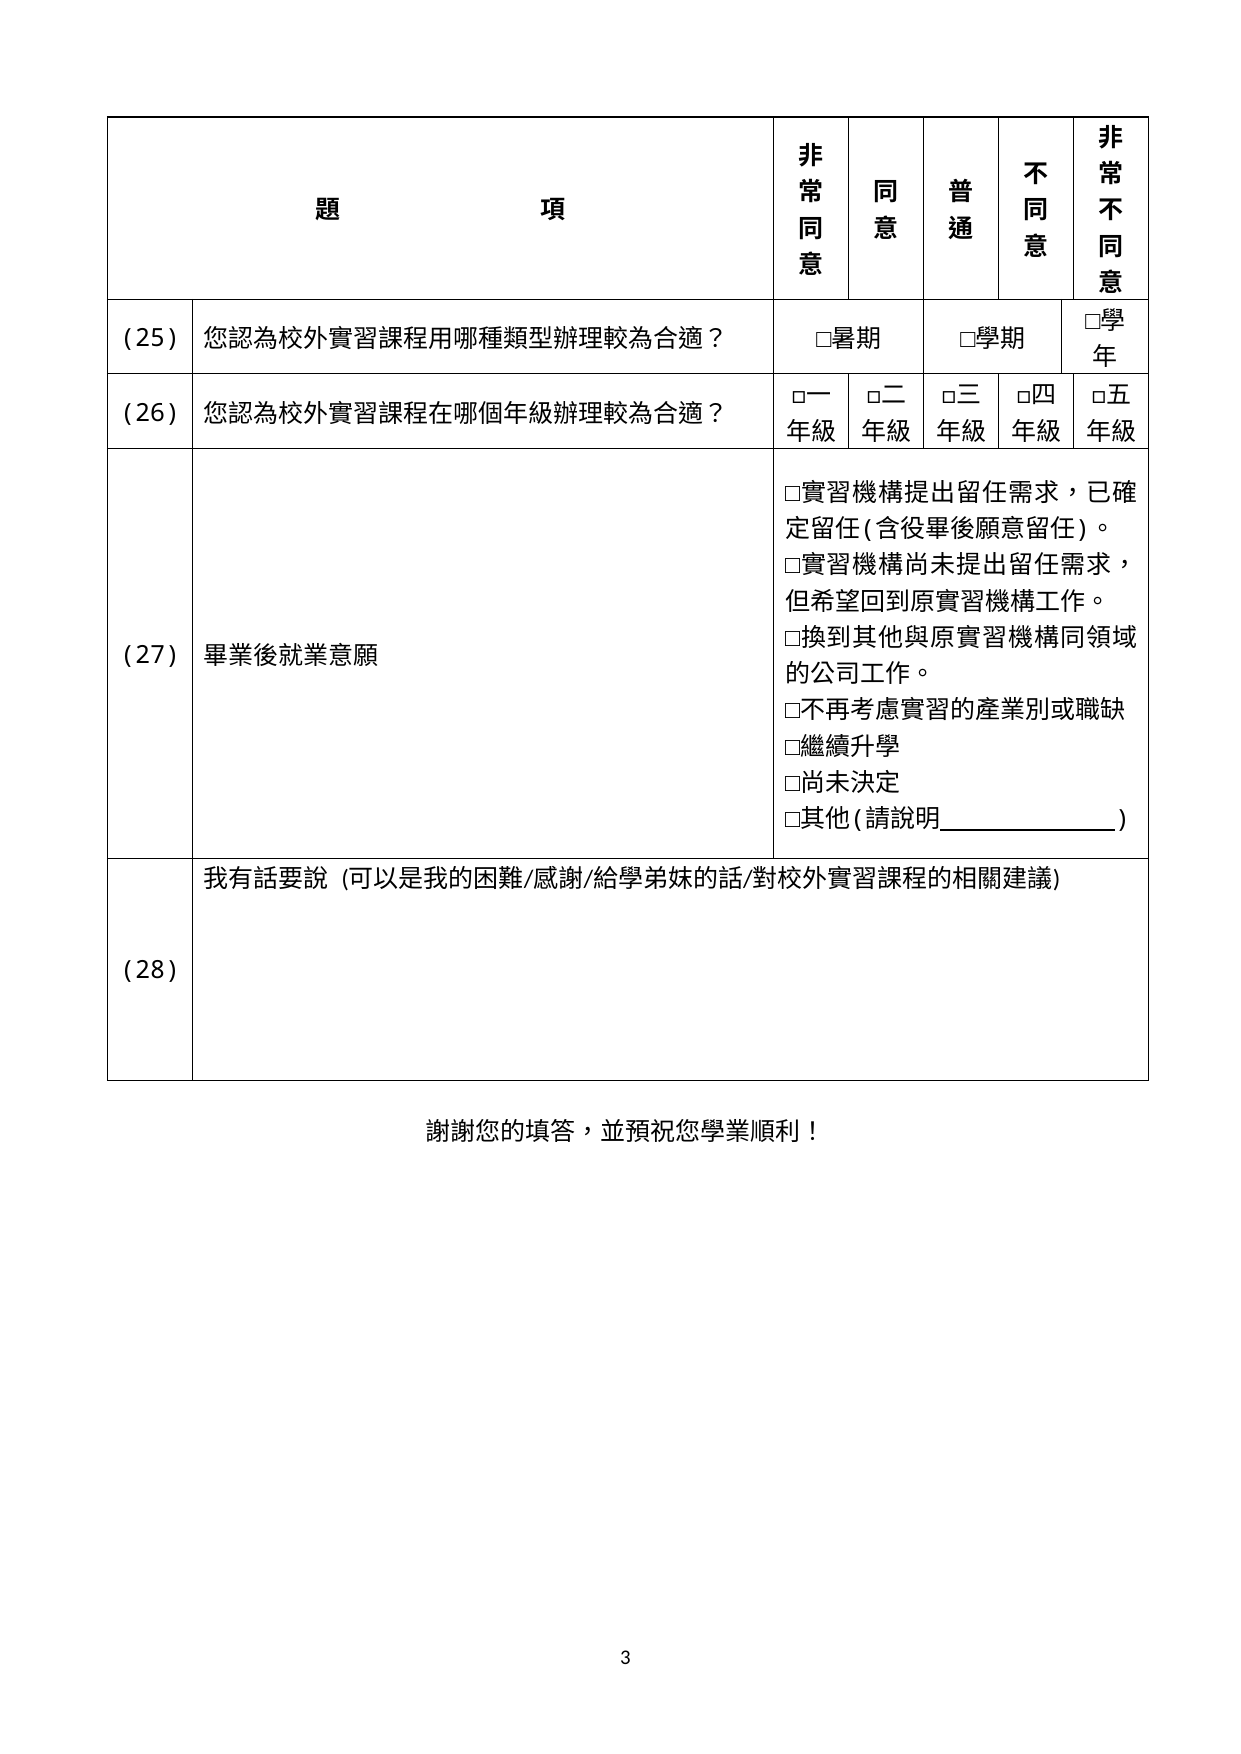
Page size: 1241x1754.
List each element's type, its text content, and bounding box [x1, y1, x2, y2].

table_cell □五年級 [1074, 374, 1148, 448]
table_cell □學期 [924, 300, 1061, 373]
table_header 不同意 [999, 118, 1073, 299]
table_cell (26) [108, 374, 192, 448]
table_cell (27) [108, 449, 192, 858]
table_cell □學年 [1062, 300, 1148, 373]
table_cell 您認為校外實習課程用哪種類型辦理較為合適？ [193, 300, 773, 373]
table_cell 畢業後就業意願 [193, 449, 773, 858]
text 謝謝您的填答，並預祝您學業順利！ [137, 1111, 1112, 1147]
table_header 非常同意 [774, 118, 848, 299]
table_cell □四年級 [999, 374, 1073, 448]
table_cell □暑期 [774, 300, 923, 373]
table_cell 我有話要說 (可以是我的困難/感謝/給學弟妺的話/對校外實習課程的相關建議) [193, 859, 1148, 1079]
table_cell 您認為校外實習課程在哪個年級辦理較為合適？ [193, 374, 773, 448]
table_cell □一年級 [774, 374, 848, 448]
table_cell (25) [108, 300, 192, 373]
table_header 題 項 [108, 118, 773, 299]
table_cell □三年級 [924, 374, 998, 448]
table_header 同意 [849, 118, 923, 299]
table_cell (28) [108, 859, 192, 1079]
table_cell □實習機構提出留任需求，已確定留任(含役畢後願意留任)。 □實習機構尚未提出留任需求，但希望回到原實習機構工作。 □換到其他與原實習機構同領域的公司工作。 □不再考慮實習的產業別或職缺 □繼續升學 □尚未決定 □其他(請說明 ) [774, 449, 1148, 858]
table_header 普通 [924, 118, 998, 299]
table_cell □二年級 [849, 374, 923, 448]
table_header 非常不同意 [1074, 118, 1148, 299]
